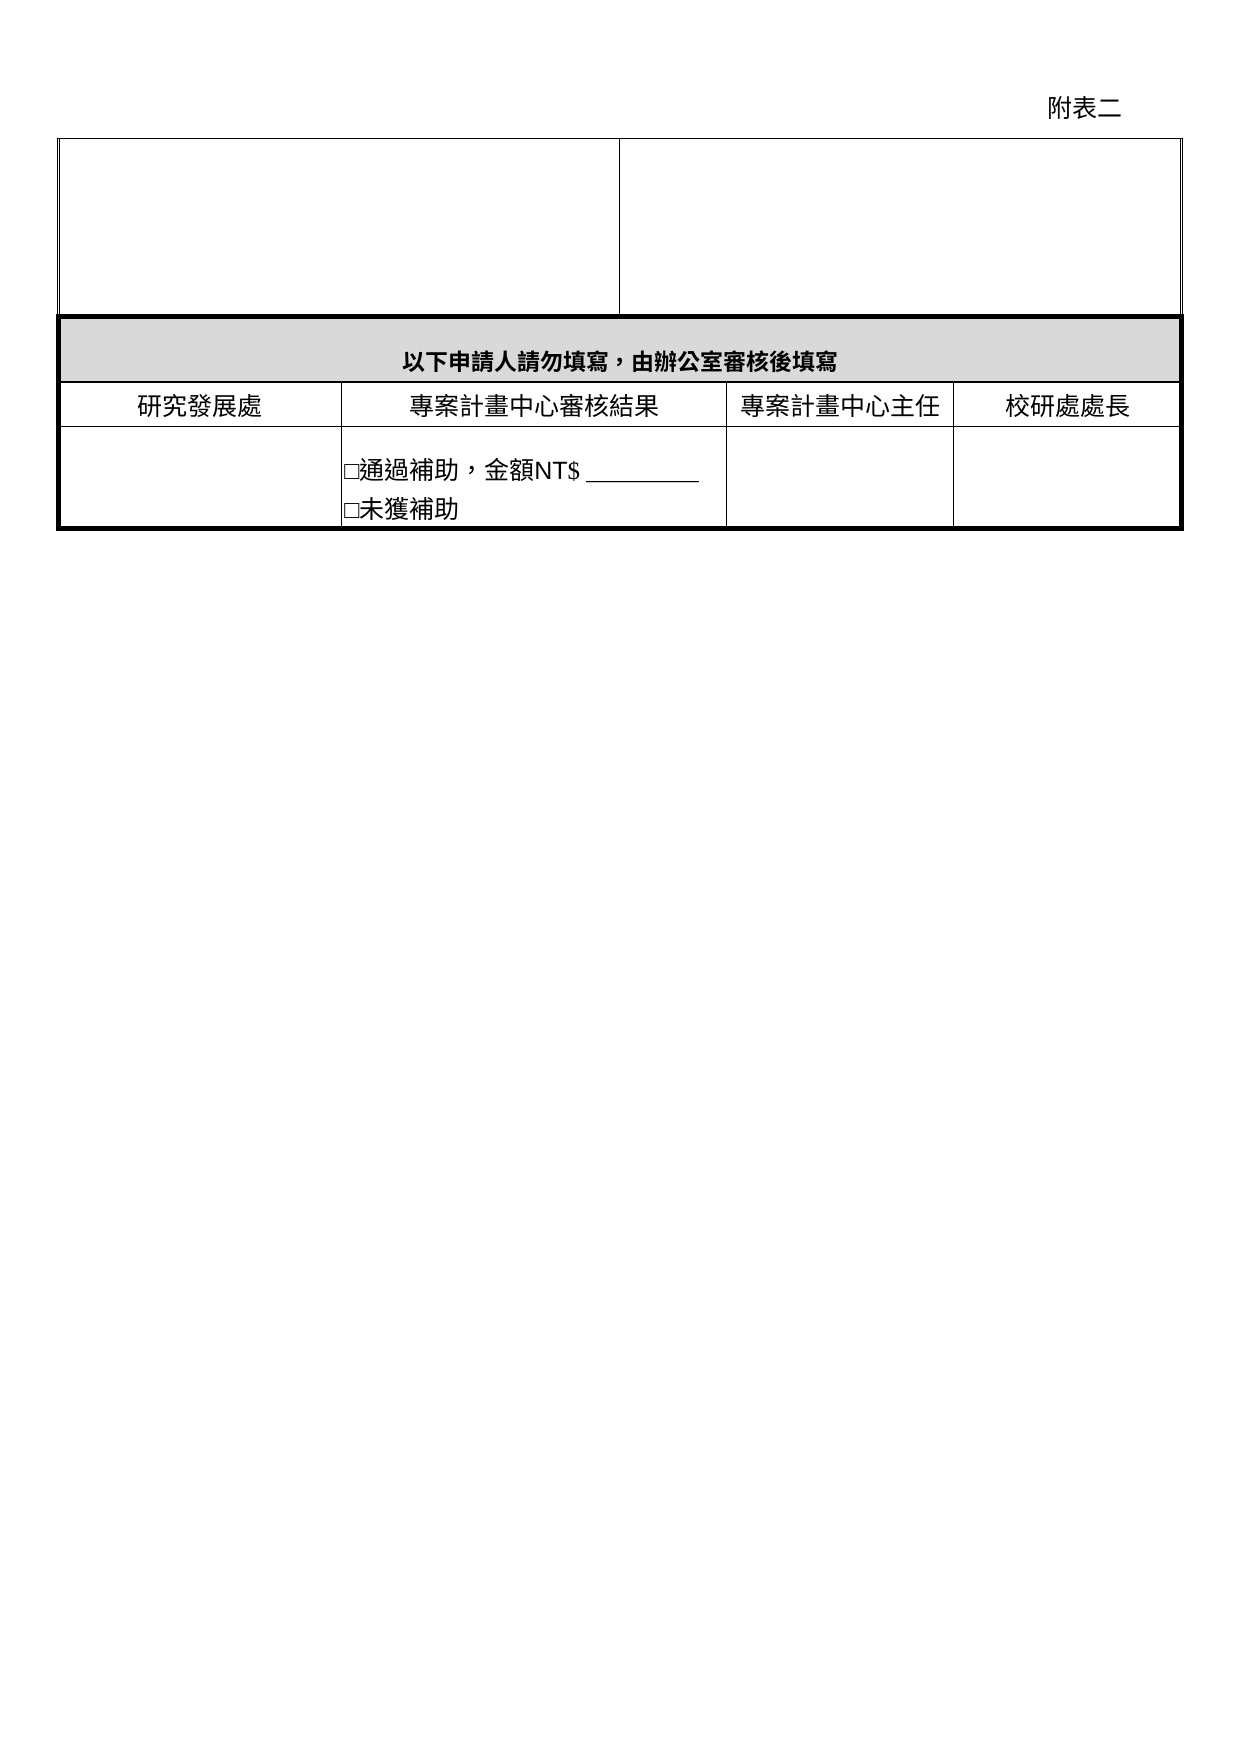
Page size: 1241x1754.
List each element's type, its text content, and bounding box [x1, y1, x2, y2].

table_cell 專案計畫中心審核結果 [342, 383, 726, 426]
table_cell [620, 139, 1180, 314]
table_cell 校研處處長 [954, 383, 1179, 426]
table_cell 研究發展處 [61, 383, 341, 426]
table_cell 以下申請人請勿填寫，由辦公室審核後填寫 [61, 319, 1179, 381]
table_cell [727, 427, 953, 526]
table_cell [60, 139, 619, 314]
table_cell □通過補助，金額NT$ _________ □未獲補助 [342, 427, 726, 526]
table_cell [954, 427, 1179, 526]
table_cell 專案計畫中心主任 [727, 383, 953, 426]
table_cell [61, 427, 341, 526]
